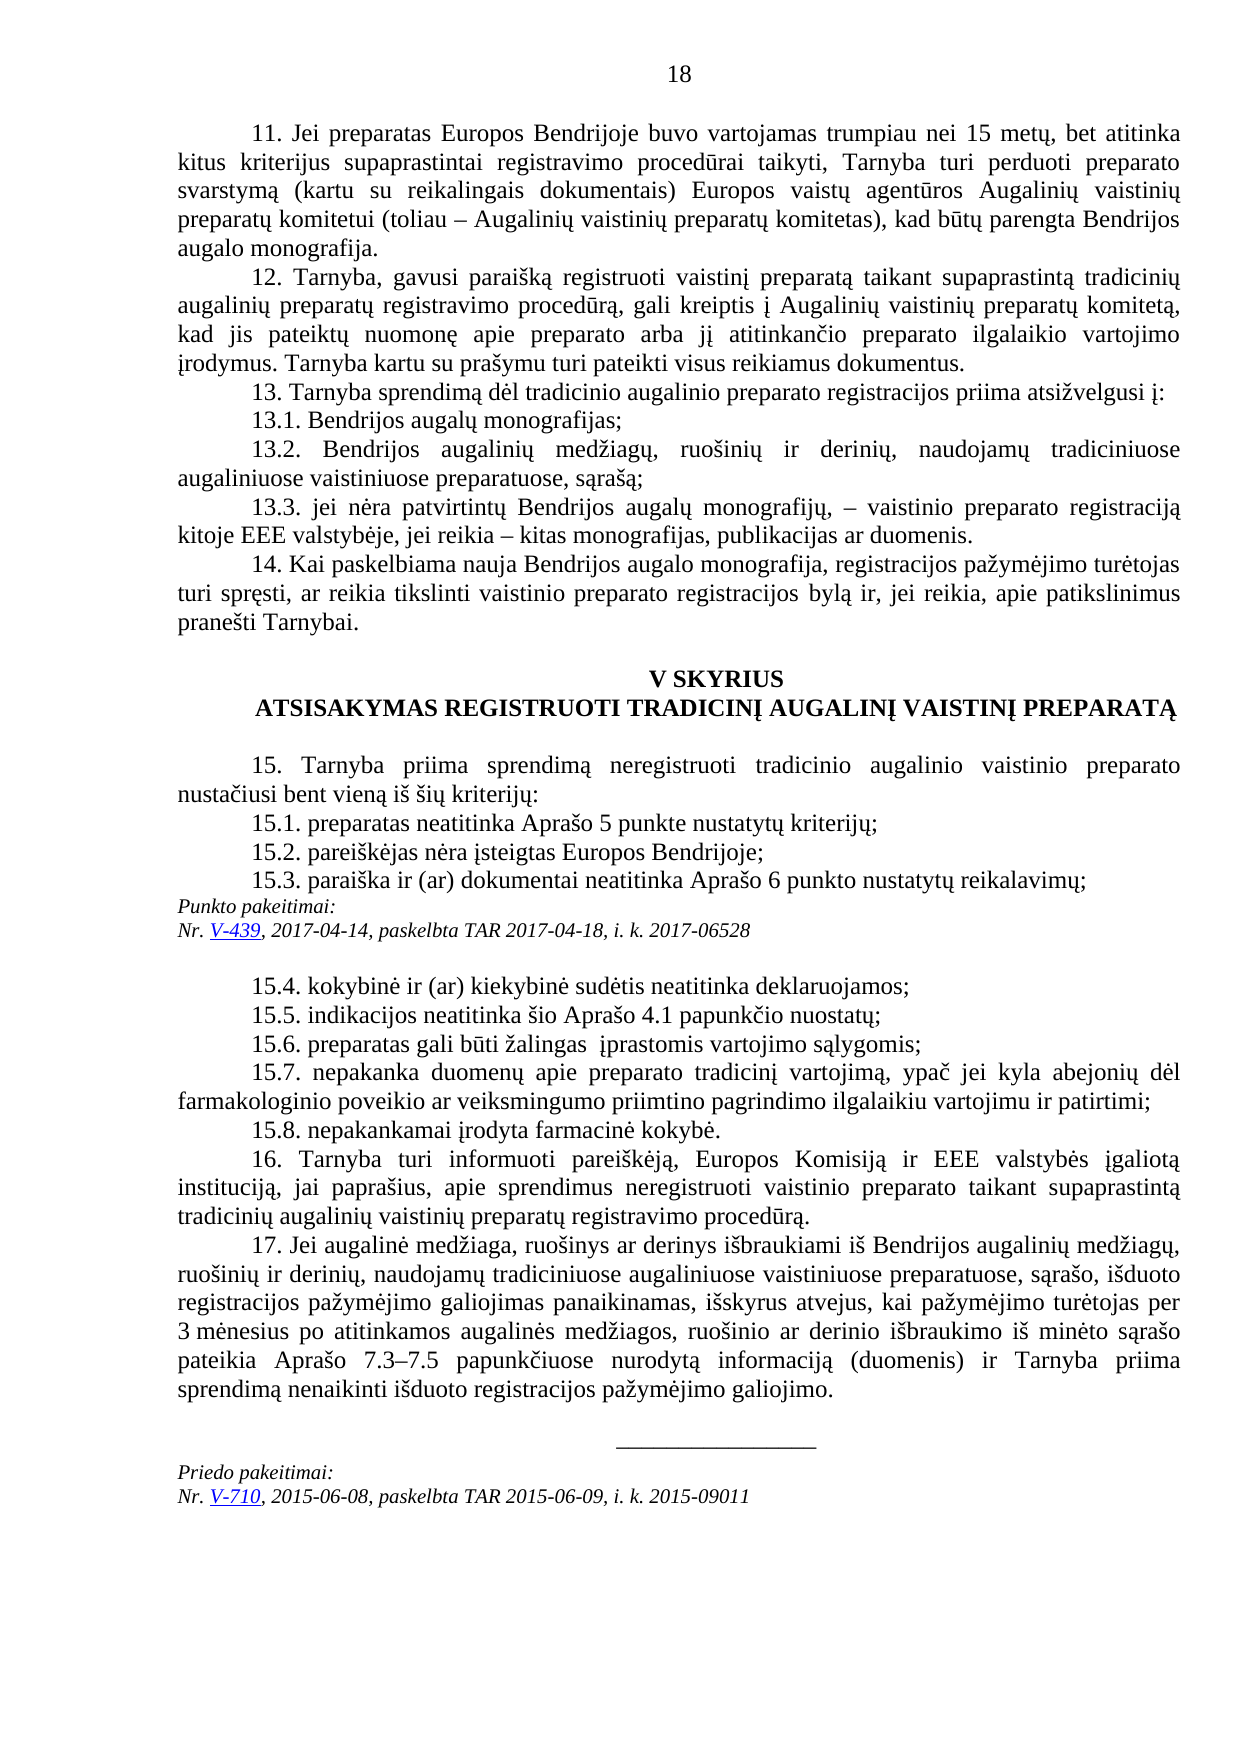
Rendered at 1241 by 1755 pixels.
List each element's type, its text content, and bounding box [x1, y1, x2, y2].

text Punkto pakeitimai: [177, 894, 1181, 918]
text 13. Tarnyba sprendimą dėl tradicinio augalinio preparato registracijos priima atsižvelgusi į: [177, 377, 1181, 406]
text Nr. V-439, 2017-04-14, paskelbta TAR 2017-04-18, i. k. 2017-06528 [177, 918, 1181, 942]
text 13.3. jei nėra patvirtintų Bendrijos augalų monografijų, – vaistinio preparato registraciją kitoje EEE valstybėje, jei reikia – kitas monografijas, publikacijas ar duomenis. [177, 492, 1181, 549]
text 13.2. Bendrijos augalinių medžiagų, ruošinių ir derinių, naudojamų tradiciniuose augaliniuose vaistiniuose preparatuose, sąrašą; [177, 434, 1181, 492]
text 17. Jei augalinė medžiaga, ruošinys ar derinys išbraukiami iš Bendrijos augalinių medžiagų, ruošinių ir derinių, naudojamų tradiciniuose augaliniuose vaistiniuose preparatuose, sąrašo, išduoto registracijos pažymėjimo galiojimas panaikinamas, išskyrus atvejus, kai pažymėjimo turėtojas per 3 mėnesius po atitinkamos augalinės medžiagos, ruošinio ar derinio išbraukimo iš minėto sąrašo pateikia Aprašo 7.3–7.5 papunkčiuose nurodytą informaciją (duomenis) ir Tarnyba priima sprendimą nenaikinti išduoto registracijos pažymėjimo galiojimo. [177, 1230, 1181, 1402]
text Priedo pakeitimai: [177, 1460, 1181, 1484]
text 15.4. kokybinė ir (ar) kiekybinė sudėtis neatitinka deklaruojamos; [177, 971, 1181, 1000]
text ATSISAKYMAS REGISTRUOTI TRADICINĮ AUGALINĮ VAISTINĮ PREPARATĄ [177, 693, 1181, 722]
text 12. Tarnyba, gavusi paraišką registruoti vaistinį preparatą taikant supaprastintą tradicinių augalinių preparatų registravimo procedūrą, gali kreiptis į Augalinių vaistinių preparatų komitetą, kad jis pateiktų nuomonę apie preparato arba jį atitinkančio preparato ilgalaikio vartojimo įrodymus. Tarnyba kartu su prašymu turi pateikti visus reikiamus dokumentus. [177, 262, 1181, 377]
text –––––––––––––––– [177, 1431, 1181, 1460]
text V SKYRIUS [177, 664, 1181, 693]
text 15.8. nepakankamai įrodyta farmacinė kokybė. [177, 1115, 1181, 1144]
text 15.3. paraiška ir (ar) dokumentai neatitinka Aprašo 6 punkto nustatytų reikalavimų; [177, 866, 1181, 894]
text 11. Jei preparatas Europos Bendrijoje buvo vartojamas trumpiau nei 15 metų, bet atitinka kitus kriterijus supaprastintai registravimo procedūrai taikyti, Tarnyba turi perduoti preparato svarstymą (kartu su reikalingais dokumentais) Europos vaistų agentūros Augalinių vaistinių preparatų komitetui (toliau – Augalinių vaistinių preparatų komitetas), kad būtų parengta Bendrijos augalo monografija. [177, 118, 1181, 262]
text 15. Tarnyba priima sprendimą neregistruoti tradicinio augalinio vaistinio preparato nustačiusi bent vieną iš šių kriterijų: [177, 751, 1181, 808]
text 13.1. Bendrijos augalų monografijas; [177, 406, 1181, 434]
text 14. Kai paskelbiama nauja Bendrijos augalo monografija, registracijos pažymėjimo turėtojas turi spręsti, ar reikia tikslinti vaistinio preparato registracijos bylą ir, jei reikia, apie patikslinimus pranešti Tarnybai. [177, 549, 1181, 636]
text 15.2. pareiškėjas nėra įsteigtas Europos Bendrijoje; [177, 837, 1181, 866]
text 15.1. preparatas neatitinka Aprašo 5 punkte nustatytų kriterijų; [177, 808, 1181, 837]
text 15.7. nepakanka duomenų apie preparato tradicinį vartojimą, ypač jei kyla abejonių dėl farmakologinio poveikio ar veiksmingumo priimtino pagrindimo ilgalaikiu vartojimu ir patirtimi; [177, 1057, 1181, 1115]
text 15.5. indikacijos neatitinka šio Aprašo 4.1 papunkčio nuostatų; [177, 1000, 1181, 1029]
text Nr. V-710, 2015-06-08, paskelbta TAR 2015-06-09, i. k. 2015-09011 [177, 1484, 1181, 1508]
text 15.6. preparatas gali būti žalingas įprastomis vartojimo sąlygomis; [177, 1029, 1181, 1057]
text 16. Tarnyba turi informuoti pareiškėją, Europos Komisiją ir EEE valstybės įgaliotą instituciją, jai paprašius, apie sprendimus neregistruoti vaistinio preparato taikant supaprastintą tradicinių augalinių vaistinių preparatų registravimo procedūrą. [177, 1144, 1181, 1230]
